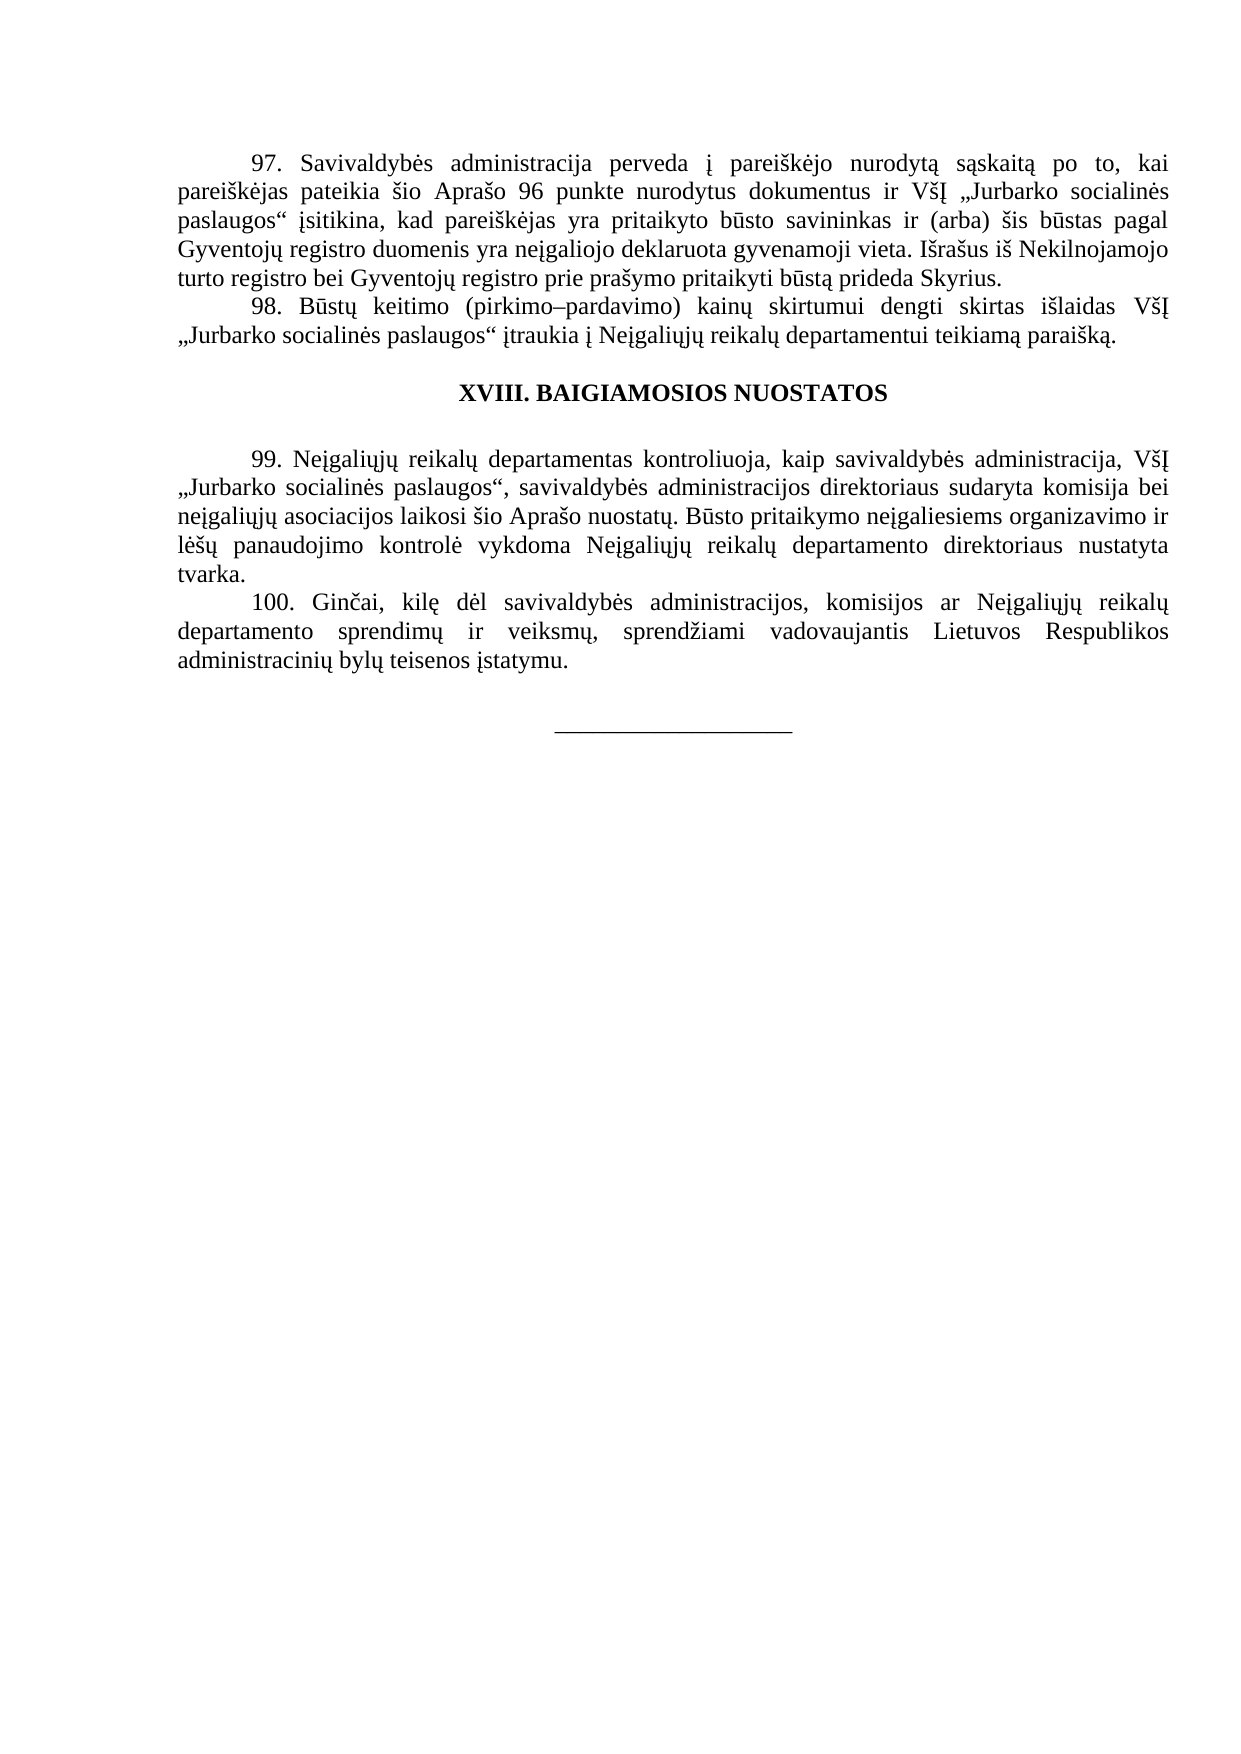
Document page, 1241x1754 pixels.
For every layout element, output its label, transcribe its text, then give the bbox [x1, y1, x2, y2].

text 100. Ginčai, kilę dėl savivaldybės administracijos, komisijos ar Neįgaliųjų reikalų departamento sprendimų ir veiksmų, sprendžiami vadovaujantis Lietuvos Respublikos administracinių bylų teisenos įstatymu. [177, 587, 1169, 674]
text ___________________ [177, 707, 1169, 735]
text 99. Neįgaliųjų reikalų departamentas kontroliuoja, kaip savivaldybės administracija, VšĮ „Jurbarko socialinės paslaugos“, savivaldybės administracijos direktoriaus sudaryta komisija bei neįgaliųjų asociacijos laikosi šio Aprašo nuostatų. Būsto pritaikymo neįgaliesiems organizavimo ir lėšų panaudojimo kontrolė vykdoma Neįgaliųjų reikalų departamento direktoriaus nustatyta tvarka. [177, 444, 1169, 587]
text 98. Būstų keitimo (pirkimo–pardavimo) kainų skirtumui dengti skirtas išlaidas VšĮ „Jurbarko socialinės paslaugos“ įtraukia į Neįgaliųjų reikalų departamentui teikiamą paraišką. [177, 291, 1169, 349]
text 97. Savivaldybės administracija perveda į pareiškėjo nurodytą sąskaitą po to, kai pareiškėjas pateikia šio Aprašo 96 punkte nurodytus dokumentus ir VšĮ „Jurbarko socialinės paslaugos“ įsitikina, kad pareiškėjas yra pritaikyto būsto savininkas ir (arba) šis būstas pagal Gyventojų registro duomenis yra neįgaliojo deklaruota gyvenamoji vieta. Išrašus iš Nekilnojamojo turto registro bei Gyventojų registro prie prašymo pritaikyti būstą prideda Skyrius. [177, 148, 1169, 291]
text XVIII. BAIGIAMOSIOS NUOSTATOS [177, 378, 1169, 406]
